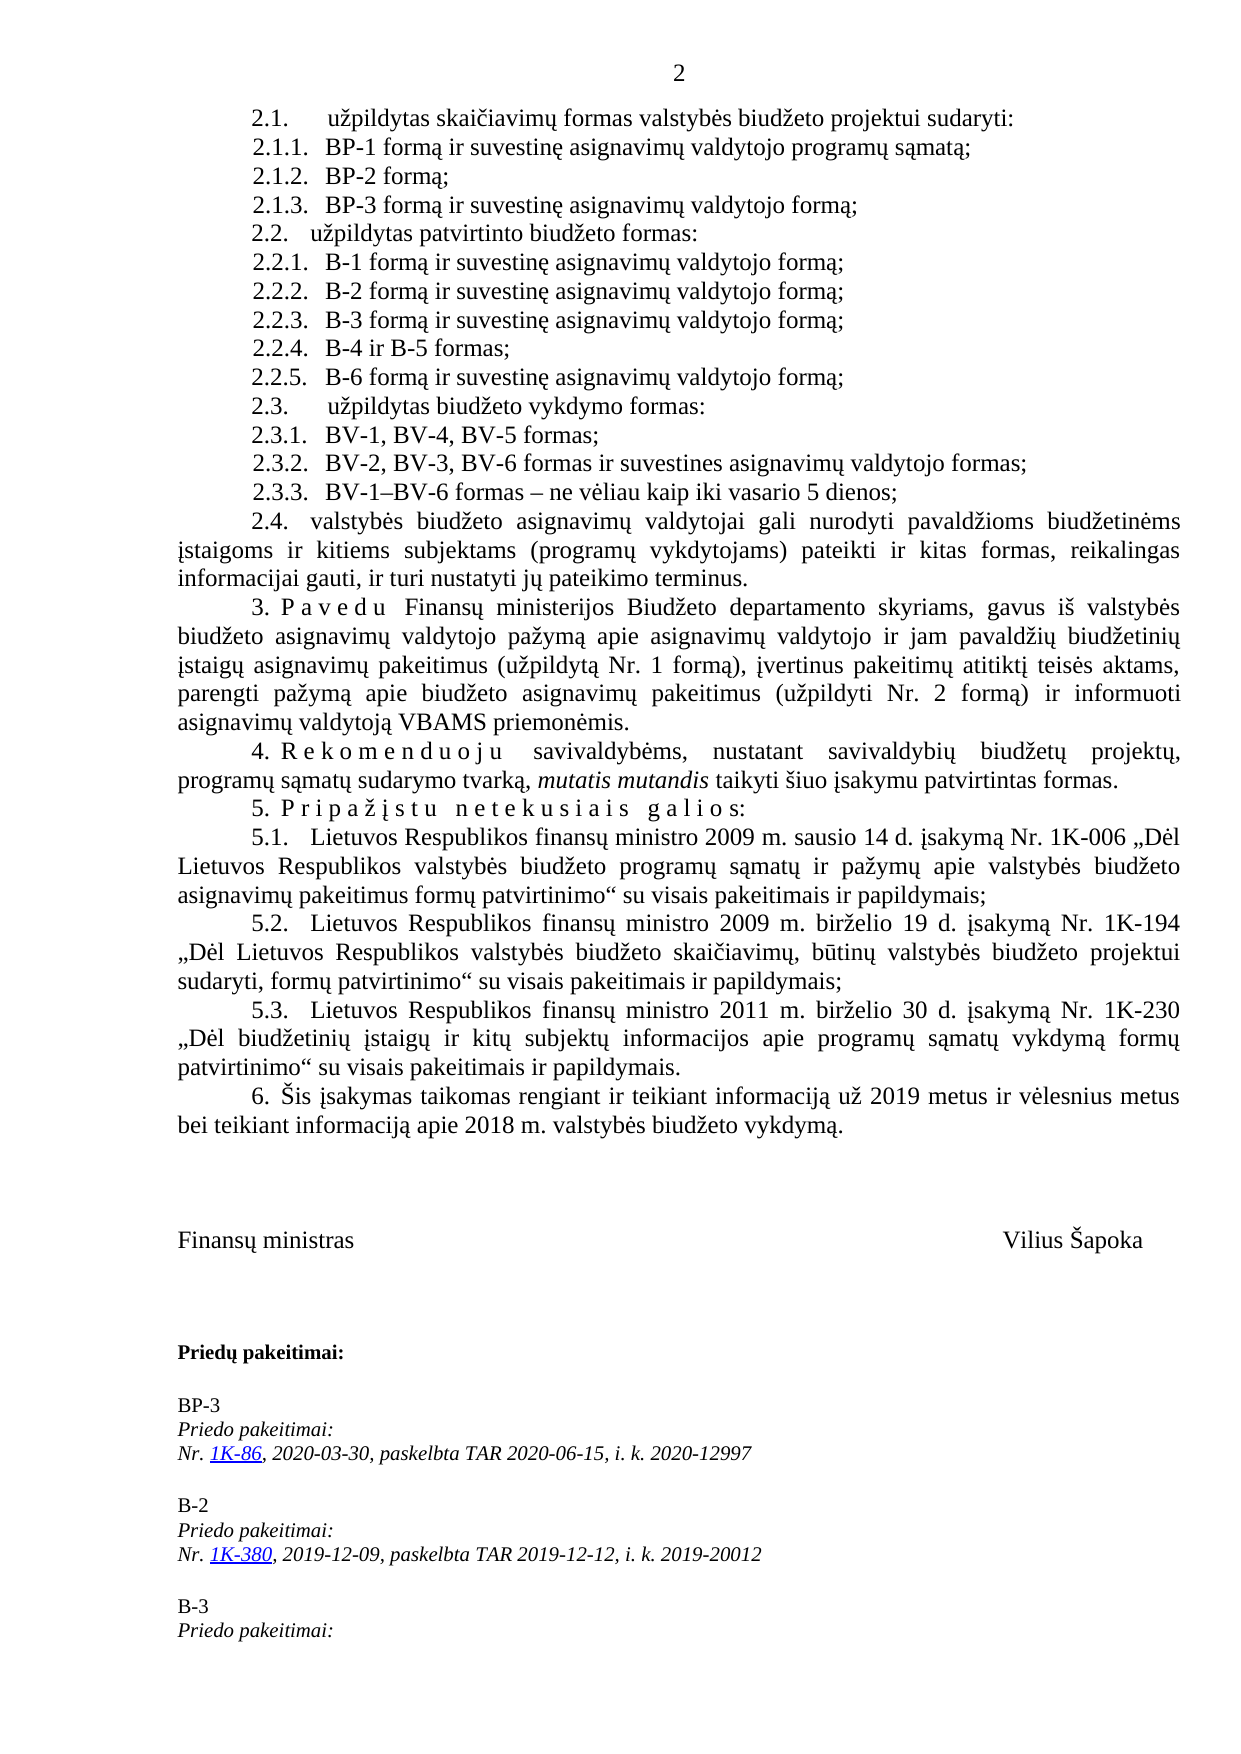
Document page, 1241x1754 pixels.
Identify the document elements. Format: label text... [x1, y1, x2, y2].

text 5. Pripažįstu netekusiais galios: [177, 793, 1181, 822]
text 4. Rekomenduoju savivaldybėms, nustatant savivaldybių biudžetų projektų, programų sąmatų sudarymo tvarką, mutatis mutandis taikyti šiuo įsakymu patvirtintas formas. [177, 736, 1181, 793]
text BP-3 [177, 1392, 1181, 1417]
text 2.3.2. BV-2, BV-3, BV-6 formas ir suvestines asignavimų valdytojo formas; [177, 448, 1181, 477]
text B-2 [177, 1493, 1181, 1517]
text 2.2.3. B-3 formą ir suvestinę asignavimų valdytojo formą; [177, 305, 1181, 333]
text 2.2.1. B-1 formą ir suvestinę asignavimų valdytojo formą; [177, 247, 1181, 276]
text 2.1. užpildytas skaičiavimų formas valstybės biudžeto projektui sudaryti: [177, 103, 1181, 132]
text 5.3. Lietuvos Respublikos finansų ministro 2011 m. birželio 30 d. įsakymą Nr. 1K-230 „Dėl biudžetinių įstaigų ir kitų subjektų informacijos apie programų sąmatų vykdymą formų patvirtinimo“ su visais pakeitimais ir papildymais. [177, 995, 1181, 1081]
text Priedo pakeitimai: [177, 1618, 1181, 1642]
text 2.1.3. BP-3 formą ir suvestinę asignavimų valdytojo formą; [252, 190, 1181, 218]
text 6. Šis įsakymas taikomas rengiant ir teikiant informaciją už 2019 metus ir vėlesnius metus bei teikiant informaciją apie 2018 m. valstybės biudžeto vykdymą. [177, 1081, 1181, 1138]
text Priedų pakeitimai: [177, 1340, 1181, 1364]
text Priedo pakeitimai: [177, 1417, 1181, 1441]
text 2.1.1. BP-1 formą ir suvestinę asignavimų valdytojo programų sąmatą; [252, 132, 1181, 161]
text Nr. 1K-86, 2020-03-30, paskelbta TAR 2020-06-15, i. k. 2020-12997 [177, 1441, 1181, 1465]
text 2.2.4. B-4 ir B-5 formas; [177, 333, 1181, 362]
text 2.2.2. B-2 formą ir suvestinę asignavimų valdytojo formą; [177, 276, 1181, 305]
text 2.3. užpildytas biudžeto vykdymo formas: [177, 391, 1181, 420]
text 2.2.5. B-6 formą ir suvestinę asignavimų valdytojo formą; [251, 362, 1181, 391]
text 2.4. valstybės biudžeto asignavimų valdytojai gali nurodyti pavaldžioms biudžetinėms įstaigoms ir kitiems subjektams (programų vykdytojams) pateikti ir kitas formas, reikalingas informacijai gauti, ir turi nustatyti jų pateikimo terminus. [177, 506, 1181, 592]
text 5.2. Lietuvos Respublikos finansų ministro 2009 m. birželio 19 d. įsakymą Nr. 1K-194 „Dėl Lietuvos Respublikos valstybės biudžeto skaičiavimų, būtinų valstybės biudžeto projektui sudaryti, formų patvirtinimo“ su visais pakeitimais ir papildymais; [177, 908, 1181, 995]
text Nr. 1K-380, 2019-12-09, paskelbta TAR 2019-12-12, i. k. 2019-20012 [177, 1542, 1181, 1566]
text 5.1. Lietuvos Respublikos finansų ministro 2009 m. sausio 14 d. įsakymą Nr. 1K-006 „Dėl Lietuvos Respublikos valstybės biudžeto programų sąmatų ir pažymų apie valstybės biudžeto asignavimų pakeitimus formų patvirtinimo“ su visais pakeitimais ir papildymais; [177, 822, 1181, 908]
text 2.2. užpildytas patvirtinto biudžeto formas: [251, 218, 1181, 247]
text 2.3.1. BV-1, BV-4, BV-5 formas; [177, 420, 1181, 448]
text Finansų ministras Vilius Šapoka [177, 1225, 1181, 1253]
text 2.3.3. BV-1–BV-6 formas – ne vėliau kaip iki vasario 5 dienos; [177, 477, 1181, 506]
text 3. Pavedu Finansų ministerijos Biudžeto departamento skyriams, gavus iš valstybės biudžeto asignavimų valdytojo pažymą apie asignavimų valdytojo ir jam pavaldžių biudžetinių įstaigų asignavimų pakeitimus (užpildytą Nr. 1 formą), įvertinus pakeitimų atitiktį teisės aktams, parengti pažymą apie biudžeto asignavimų pakeitimus (užpildyti Nr. 2 formą) ir informuoti asignavimų valdytoją VBAMS priemonėmis. [177, 592, 1181, 736]
text B-3 [177, 1594, 1181, 1618]
text 2.1.2. BP-2 formą; [252, 161, 1181, 190]
text Priedo pakeitimai: [177, 1517, 1181, 1542]
